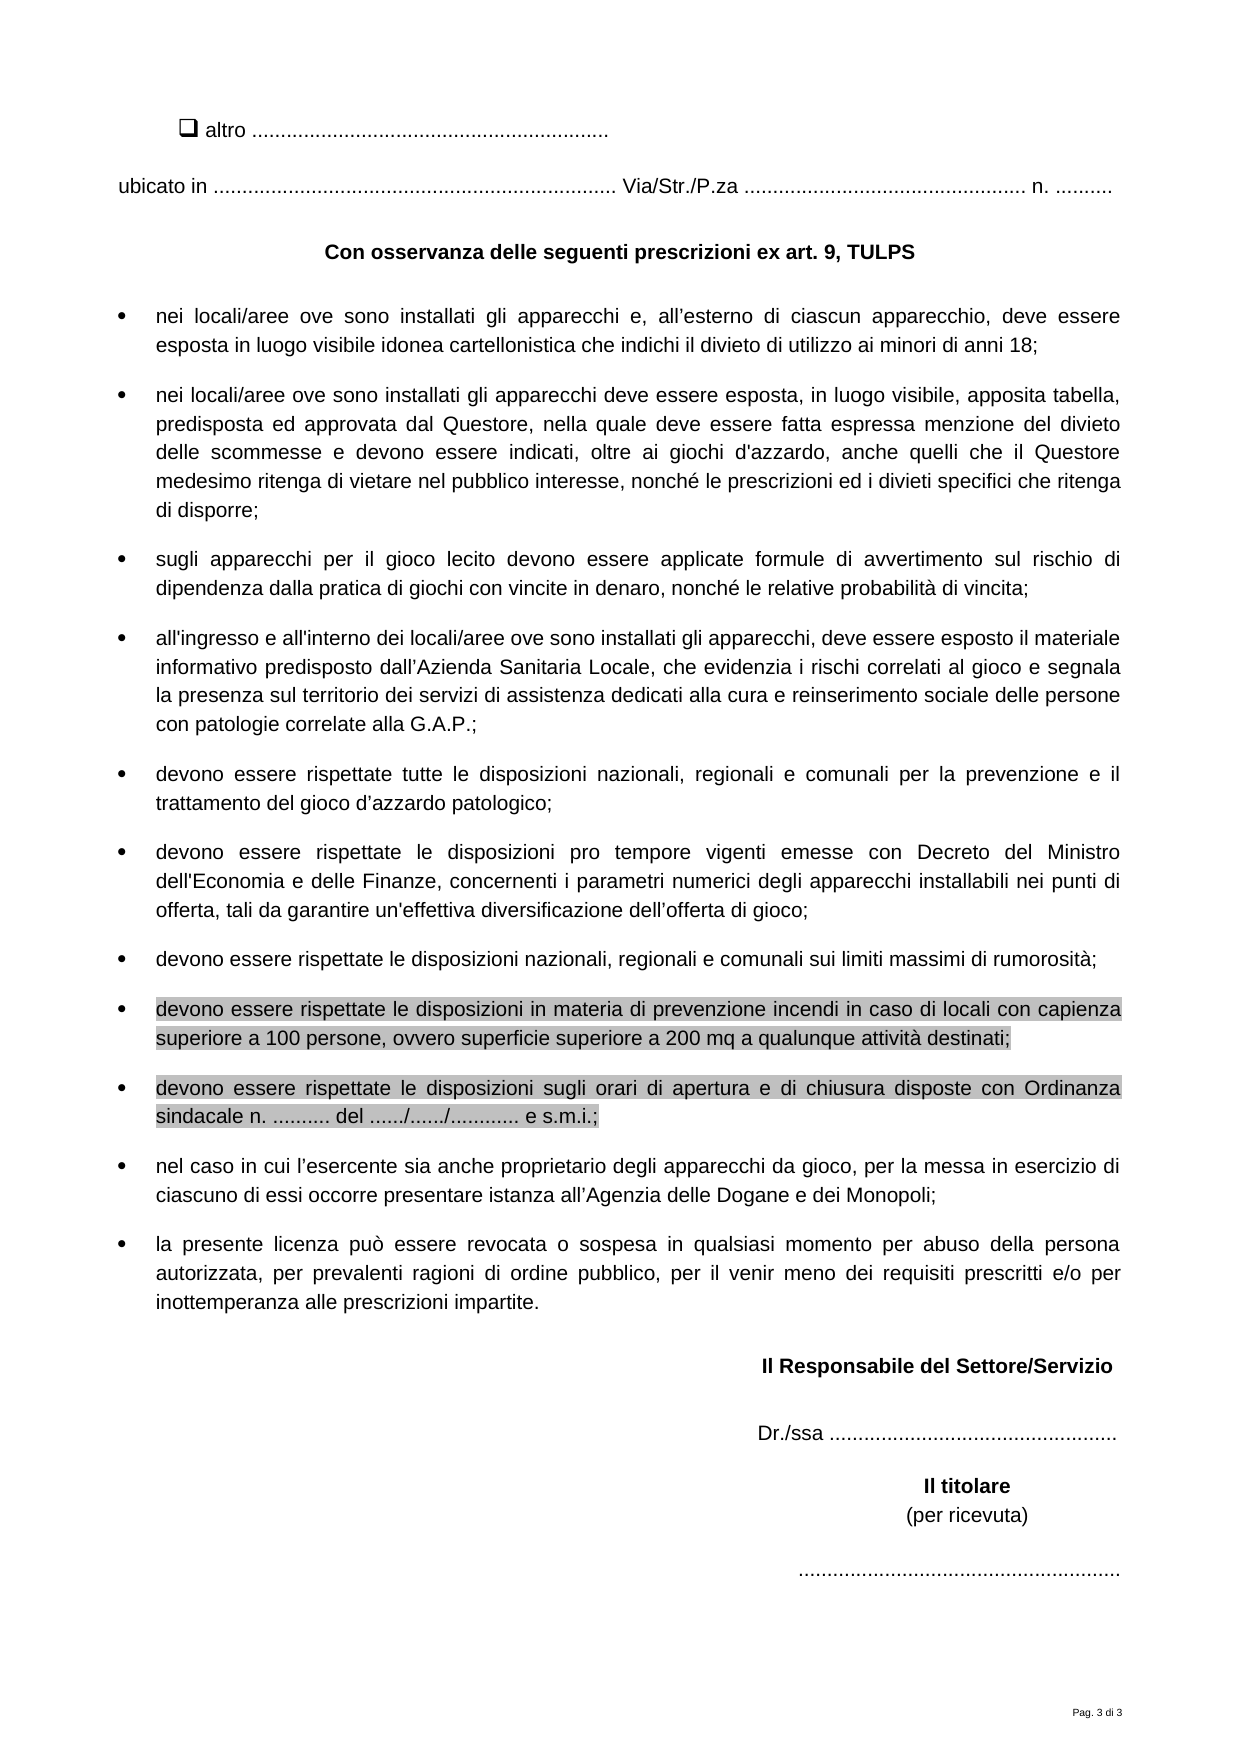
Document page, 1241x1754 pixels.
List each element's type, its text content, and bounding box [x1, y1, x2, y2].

list sugli apparecchi per il gioco lecito devono essere applicate formule di avvertimento sul rischio di dipendenza dalla pratica di giochi con vincite in denaro, nonché le relative probabilità di vincita; [118, 547, 1122, 600]
text Con osservanza delle seguenti prescrizioni ex art. 9, TULPS [118, 240, 1122, 264]
text Il titolare [812, 1474, 1122, 1498]
list devono essere rispettate le disposizioni in materia di prevenzione incendi in caso di locali con capienza superiore a 100 persone, ovvero superficie superiore a 200 mq a qualunque attività destinati; [118, 997, 1122, 1050]
list devono essere rispettate le disposizioni sugli orari di apertura e di chiusura disposte con Ordinanza sindacale n. .......... del ....../....../............ e s.m.i.; [118, 1075, 1122, 1128]
list nel caso in cui l’esercente sia anche proprietario degli apparecchi da gioco, per la messa in esercizio di ciascuno di essi occorre presentare istanza all’Agenzia delle Dogane e dei Monopoli; [118, 1154, 1122, 1207]
list devono essere rispettate le disposizioni nazionali, regionali e comunali sui limiti massimi di rumorosità; [118, 947, 1122, 971]
text ubicato in ...................................................................... Via/Str./P.za ................................................. n. .......... [118, 174, 1122, 198]
list devono essere rispettate tutte le disposizioni nazionali, regionali e comunali per la prevenzione e il trattamento del gioco d’azzardo patologico; [118, 762, 1122, 814]
list devono essere rispettate le disposizioni pro tempore vigenti emesse con Decreto del Ministro dell'Economia e delle Finanze, concernenti i parametri numerici degli apparecchi installabili nei punti di offerta, tali da garantire un'effettiva diversificazione dell’offerta di gioco; [118, 840, 1122, 922]
text Il Responsabile del Settore/Servizio [753, 1354, 1122, 1378]
list la presente licenza può essere revocata o sospesa in qualsiasi momento per abuso della persona autorizzata, per prevalenti ragioni di ordine pubblico, per il venir meno dei requisiti prescritti e/o per inottemperanza alle prescrizioni impartite. [118, 1232, 1122, 1314]
list nei locali/aree ove sono installati gli apparecchi deve essere esposta, in luogo visibile, apposita tabella, predisposta ed approvata dal Questore, nella quale deve essere fatta espressa menzione del divieto delle scommesse e devono essere indicati, oltre ai giochi d'azzardo, anche quelli che il Questore medesimo ritenga di vietare nel pubblico interesse, nonché le prescrizioni ed i divieti specifici che ritenga di disporre; [118, 383, 1122, 522]
text ........................................................ [797, 1557, 1122, 1581]
text  altro .............................................................. [177, 118, 1122, 143]
list nei locali/aree ove sono installati gli apparecchi e, all’esterno di ciascun apparecchio, deve essere esposta in luogo visibile idonea cartellonistica che indichi il divieto di utilizzo ai minori di anni 18; [118, 304, 1122, 357]
text (per ricevuta) [812, 1503, 1122, 1527]
list all'ingresso e all'interno dei locali/aree ove sono installati gli apparecchi, deve essere esposto il materiale informativo predisposto dall’Azienda Sanitaria Locale, che evidenzia i rischi correlati al gioco e segnala la presenza sul territorio dei servizi di assistenza dedicati alla cura e reinserimento sociale delle persone con patologie correlate alla G.A.P.; [118, 626, 1122, 736]
text Dr./ssa .................................................. [753, 1420, 1122, 1444]
